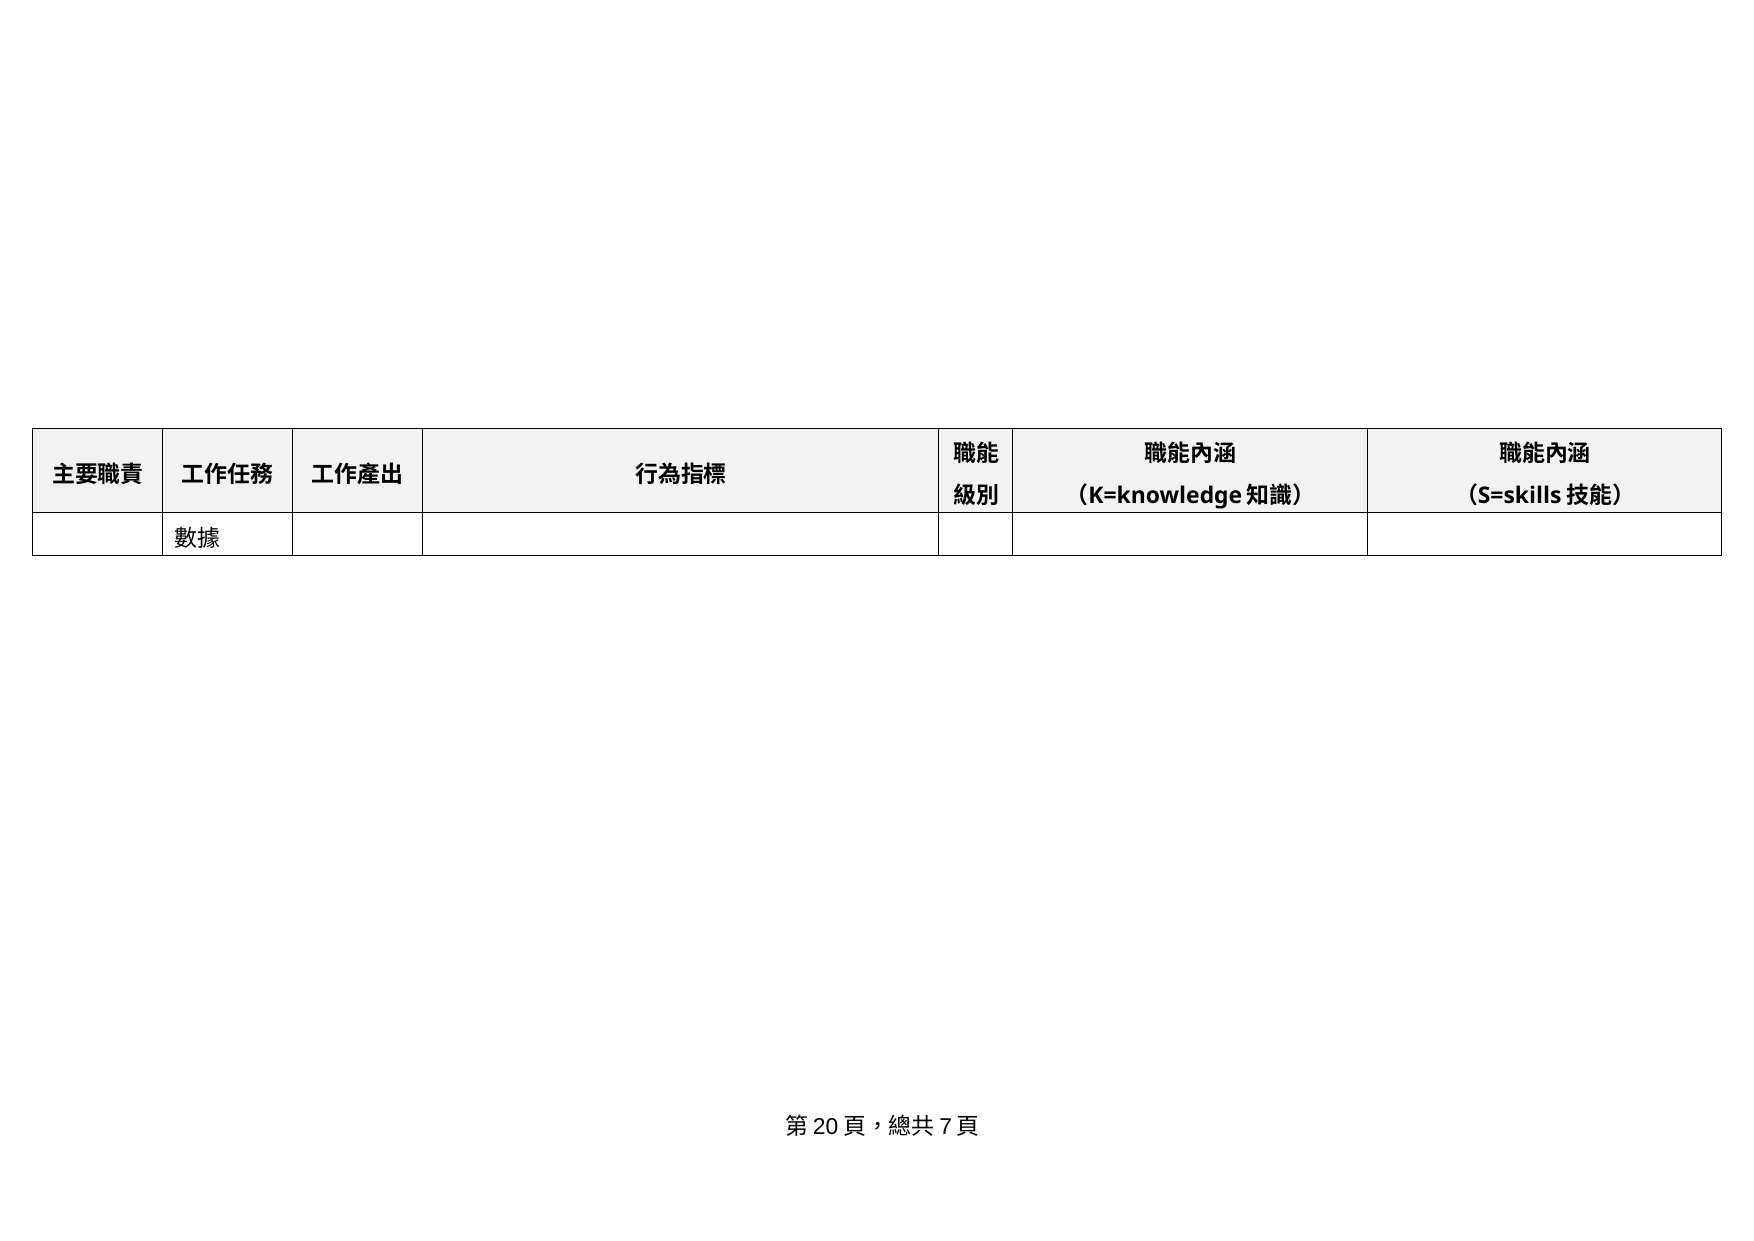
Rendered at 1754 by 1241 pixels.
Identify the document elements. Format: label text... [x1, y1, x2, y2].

table_cell [1368, 513, 1721, 554]
table_header 工作產出 [293, 429, 422, 512]
table_cell [1013, 513, 1367, 554]
table_header 職能級別 [939, 429, 1012, 512]
table_cell [423, 513, 938, 554]
table_header 主要職責 [33, 429, 162, 512]
table_cell 數據 [163, 513, 292, 554]
table_header 行為指標 [423, 429, 938, 512]
table_header 職能內涵 （S=skills技能） [1368, 429, 1721, 512]
table_cell [33, 513, 162, 554]
table_header 職能內涵 （K=knowledge知識） [1013, 429, 1367, 512]
table_cell [293, 513, 422, 554]
table_header 工作任務 [163, 429, 292, 512]
table_cell [939, 513, 1012, 554]
